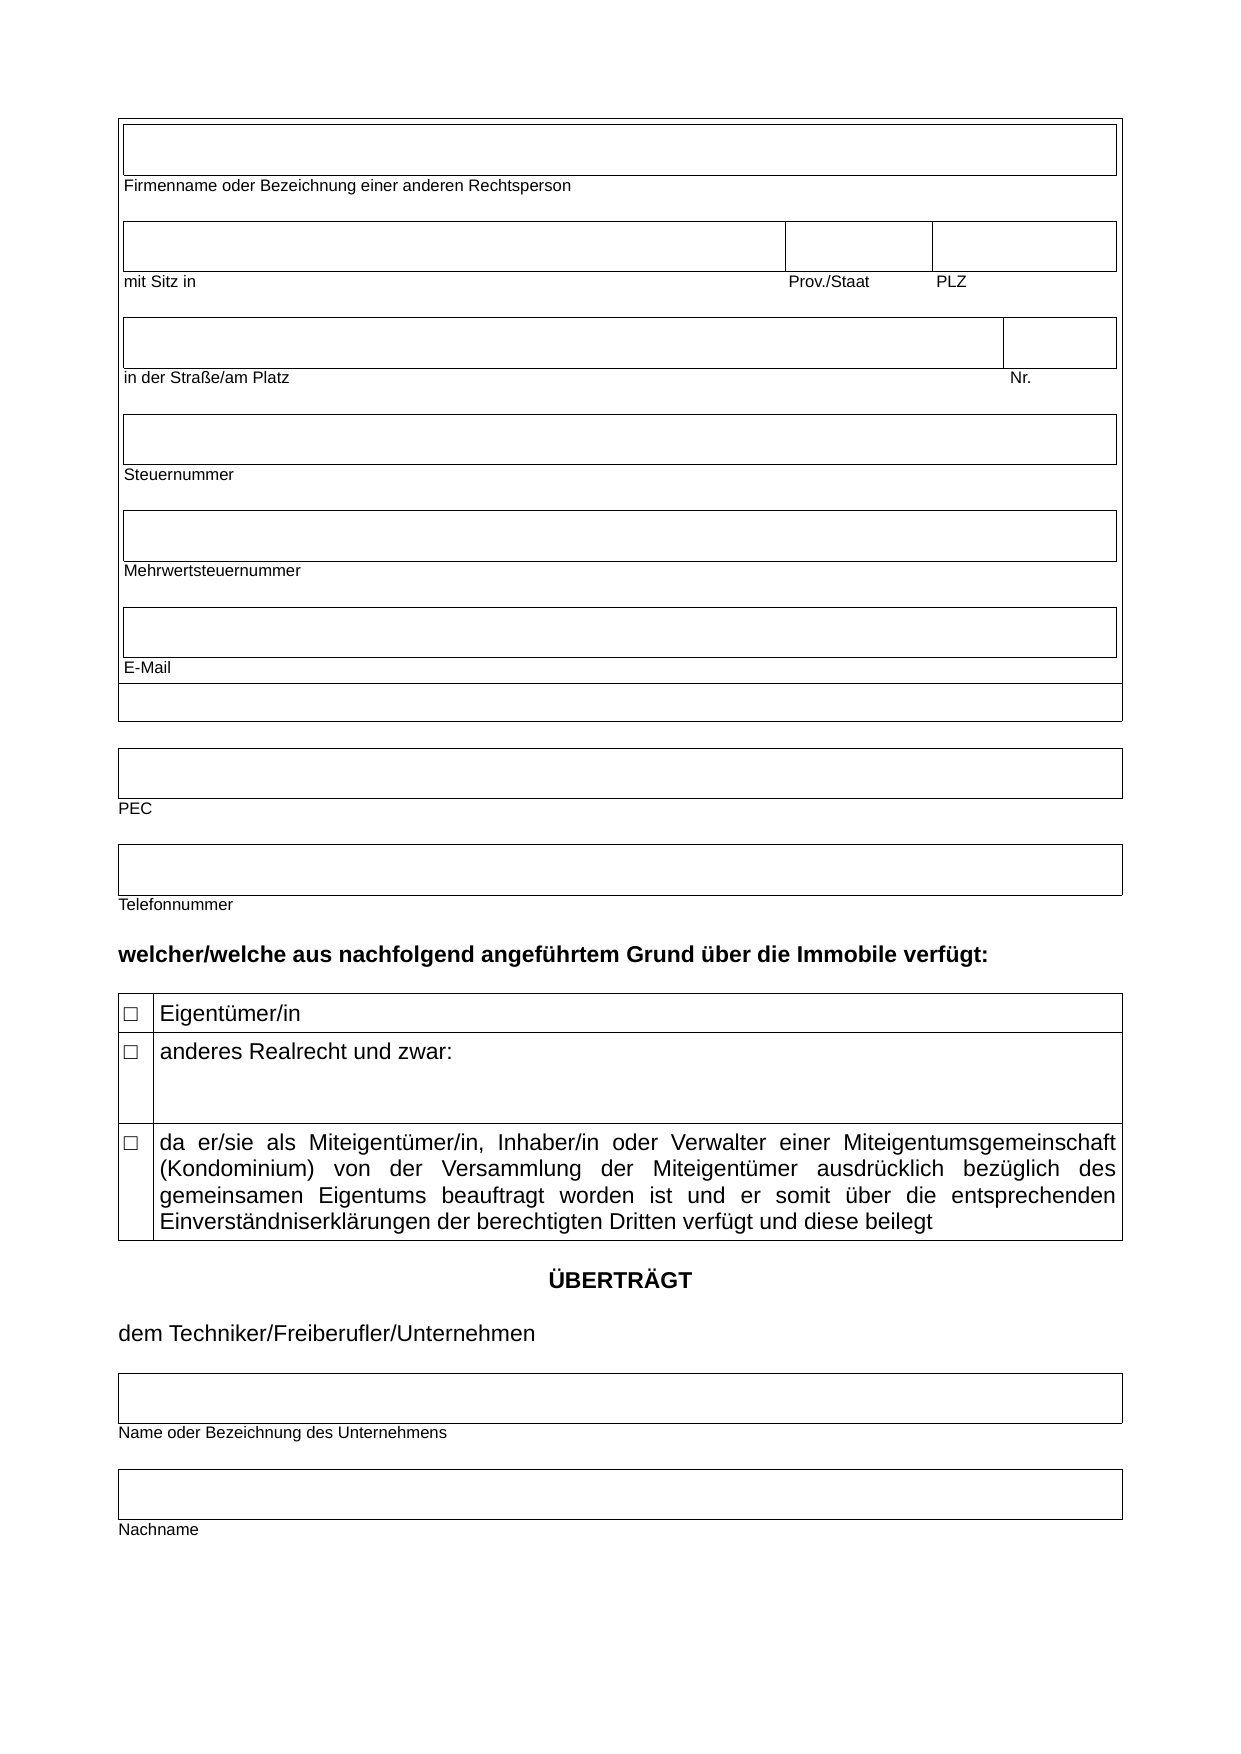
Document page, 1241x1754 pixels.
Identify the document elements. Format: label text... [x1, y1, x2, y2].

table_header □ [119, 994, 153, 1032]
table_cell □ [119, 1124, 153, 1240]
table_header [933, 222, 1116, 271]
table_header [124, 125, 1116, 175]
table_header [119, 749, 1122, 798]
table_header [124, 222, 785, 271]
table_header [124, 608, 1116, 657]
text Name oder Bezeichnung des Unternehmens [118, 1424, 1122, 1442]
table_cell [119, 684, 1122, 721]
text ÜBERTRÄGT [118, 1267, 1122, 1293]
table_cell da er/sie als Miteigentümer/in, Inhaber/in oder Verwalter einer Miteigentumsgemeinschaft (Kondominium) von der Versammlung der Miteigentümer ausdrücklich bezüglich des gemeinsamen Eigentums beauftragt worden ist und er somit über die entsprechenden Einverständniserklärungen der berechtigten Dritten verfügt und diese beilegt [154, 1124, 1122, 1240]
table_header [119, 845, 1122, 894]
table_header [124, 415, 1116, 464]
table_cell anderes Realrecht und zwar: [154, 1033, 1122, 1123]
table_header Eigentümer/in [154, 994, 1122, 1032]
text PEC [118, 799, 1122, 818]
table_header Firmenname oder Bezeichnung einer anderen Rechtsperson mit Sitz in Prov./Staat PLZ in der Straße/am Platz Nr. Steuernummer Mehrwertsteuernummer E-Mail [119, 119, 1122, 682]
table_header [119, 1470, 1122, 1519]
text Telefonnummer [118, 896, 1122, 914]
table_header [124, 318, 1003, 368]
table_header [1004, 318, 1116, 368]
text dem Techniker/Freiberufler/Unternehmen [118, 1320, 1122, 1346]
table_header [786, 222, 932, 271]
table_cell □ [119, 1033, 153, 1123]
table_header [124, 511, 1116, 561]
text welcher/welche aus nachfolgend angeführtem Grund über die Immobile verfügt: [118, 941, 1122, 967]
text Nachname [118, 1520, 1122, 1539]
table_header [119, 1374, 1122, 1423]
